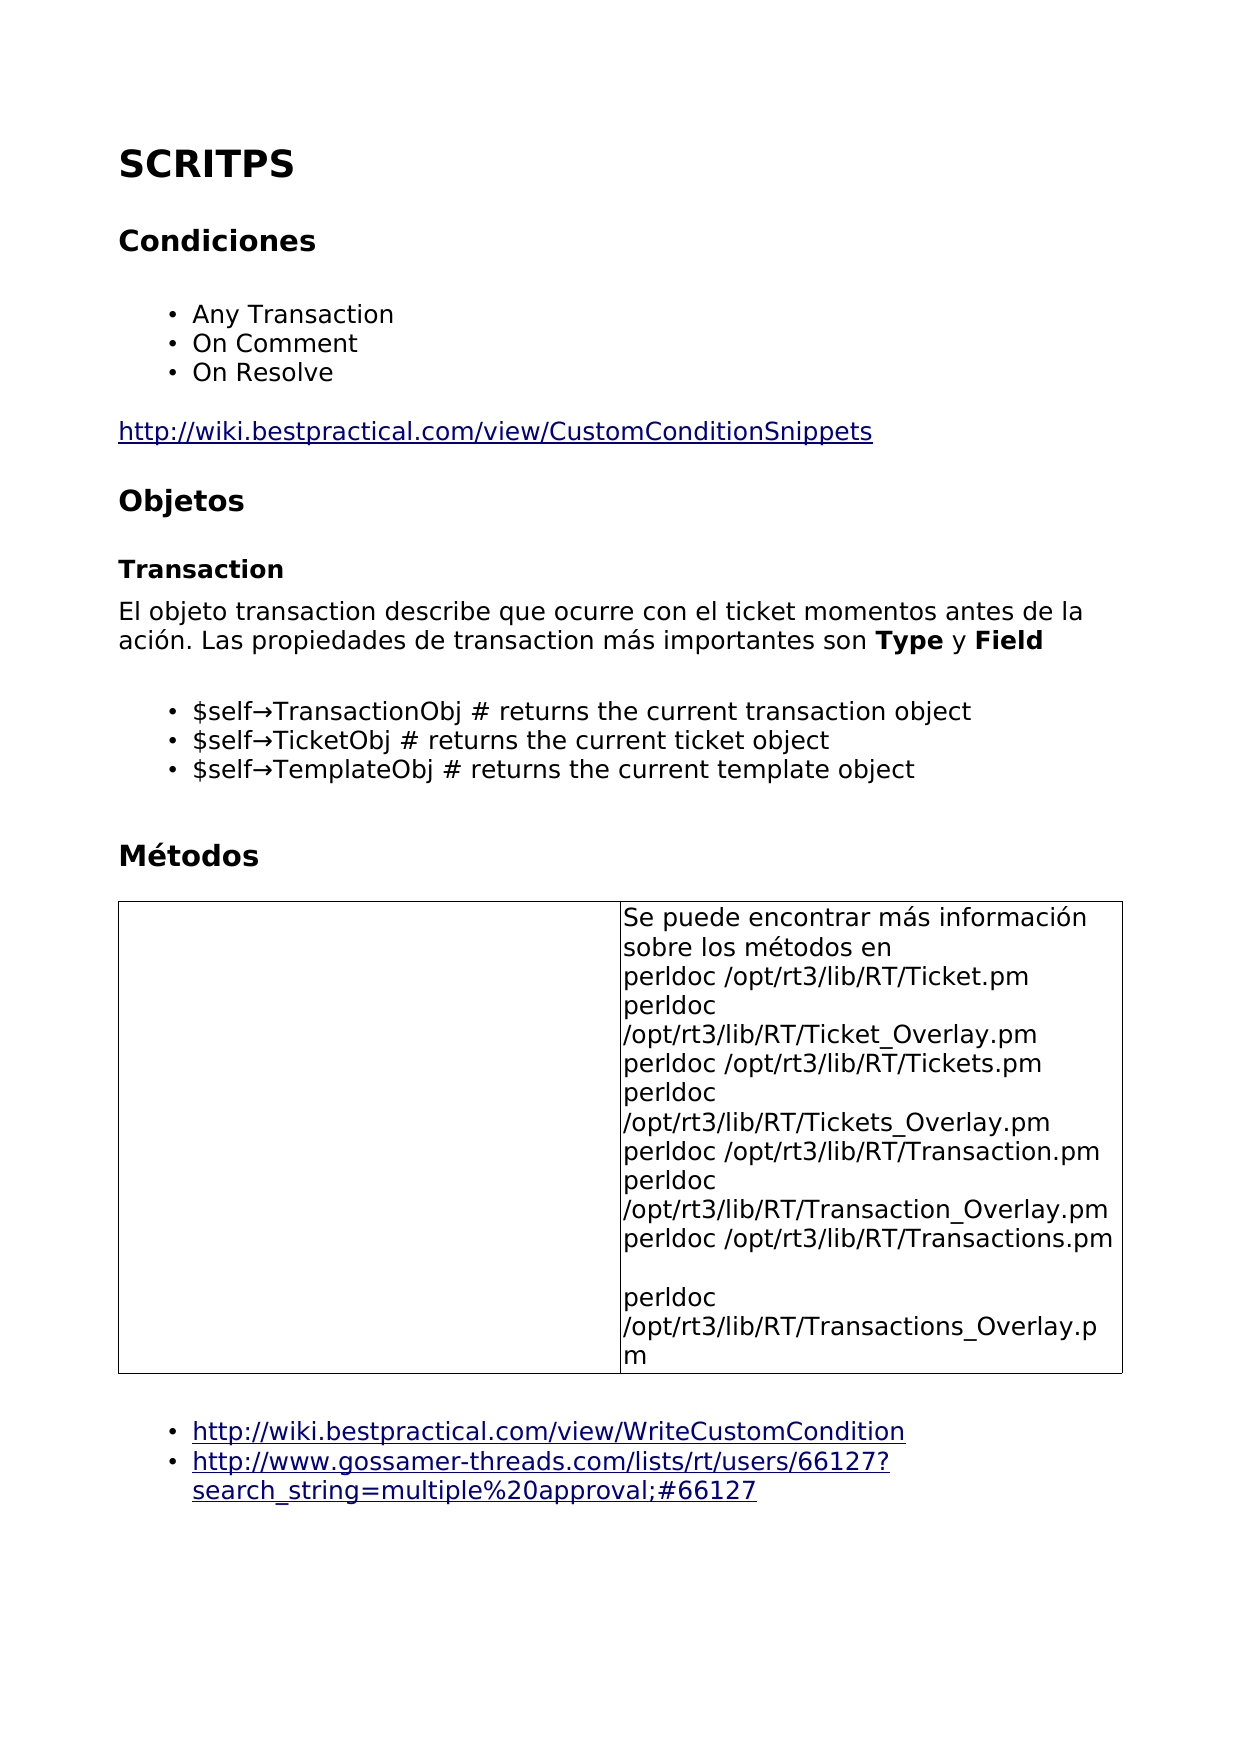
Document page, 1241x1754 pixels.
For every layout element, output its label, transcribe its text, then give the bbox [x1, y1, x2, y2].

list $self→TicketObj # returns the current ticket object [177, 726, 1122, 756]
list Any Transaction [177, 300, 1122, 329]
subtitle Métodos [118, 839, 1122, 873]
table_header [119, 902, 620, 1373]
subtitle Transaction [118, 555, 1122, 584]
list On Resolve [177, 358, 1122, 388]
text El objeto transaction describe que ocurre con el ticket momentos antes de la ación. Las propiedades de transaction más importantes son Type y Field [118, 597, 1122, 655]
subtitle SCRITPS [118, 143, 1122, 187]
list http://www.gossamer-threads.com/lists/rt/users/66127?search_string=multiple%20approval;#66127 [177, 1447, 1122, 1505]
list http://wiki.bestpractical.com/view/WriteCustomCondition [177, 1417, 1122, 1447]
list $self→TemplateObj # returns the current template object [177, 756, 1122, 785]
list On Comment [177, 329, 1122, 358]
subtitle Condiciones [118, 224, 1122, 258]
text http://wiki.bestpractical.com/view/CustomConditionSnippets [118, 417, 1122, 446]
table_header Se puede encontrar más información sobre los métodos en perldoc /opt/rt3/lib/RT/Ticket.pm perldoc /opt/rt3/lib/RT/Ticket_Overlay.pm perldoc /opt/rt3/lib/RT/Tickets.pm perldoc /opt/rt3/lib/RT/Tickets_Overlay.pm perldoc /opt/rt3/lib/RT/Transaction.pm perldoc /opt/rt3/lib/RT/Transaction_Overlay.pm perldoc /opt/rt3/lib/RT/Transactions.pm perldoc /opt/rt3/lib/RT/Transactions_Overlay.pm [621, 902, 1122, 1373]
subtitle Objetos [118, 484, 1122, 518]
list $self→TransactionObj # returns the current transaction object [177, 697, 1122, 726]
